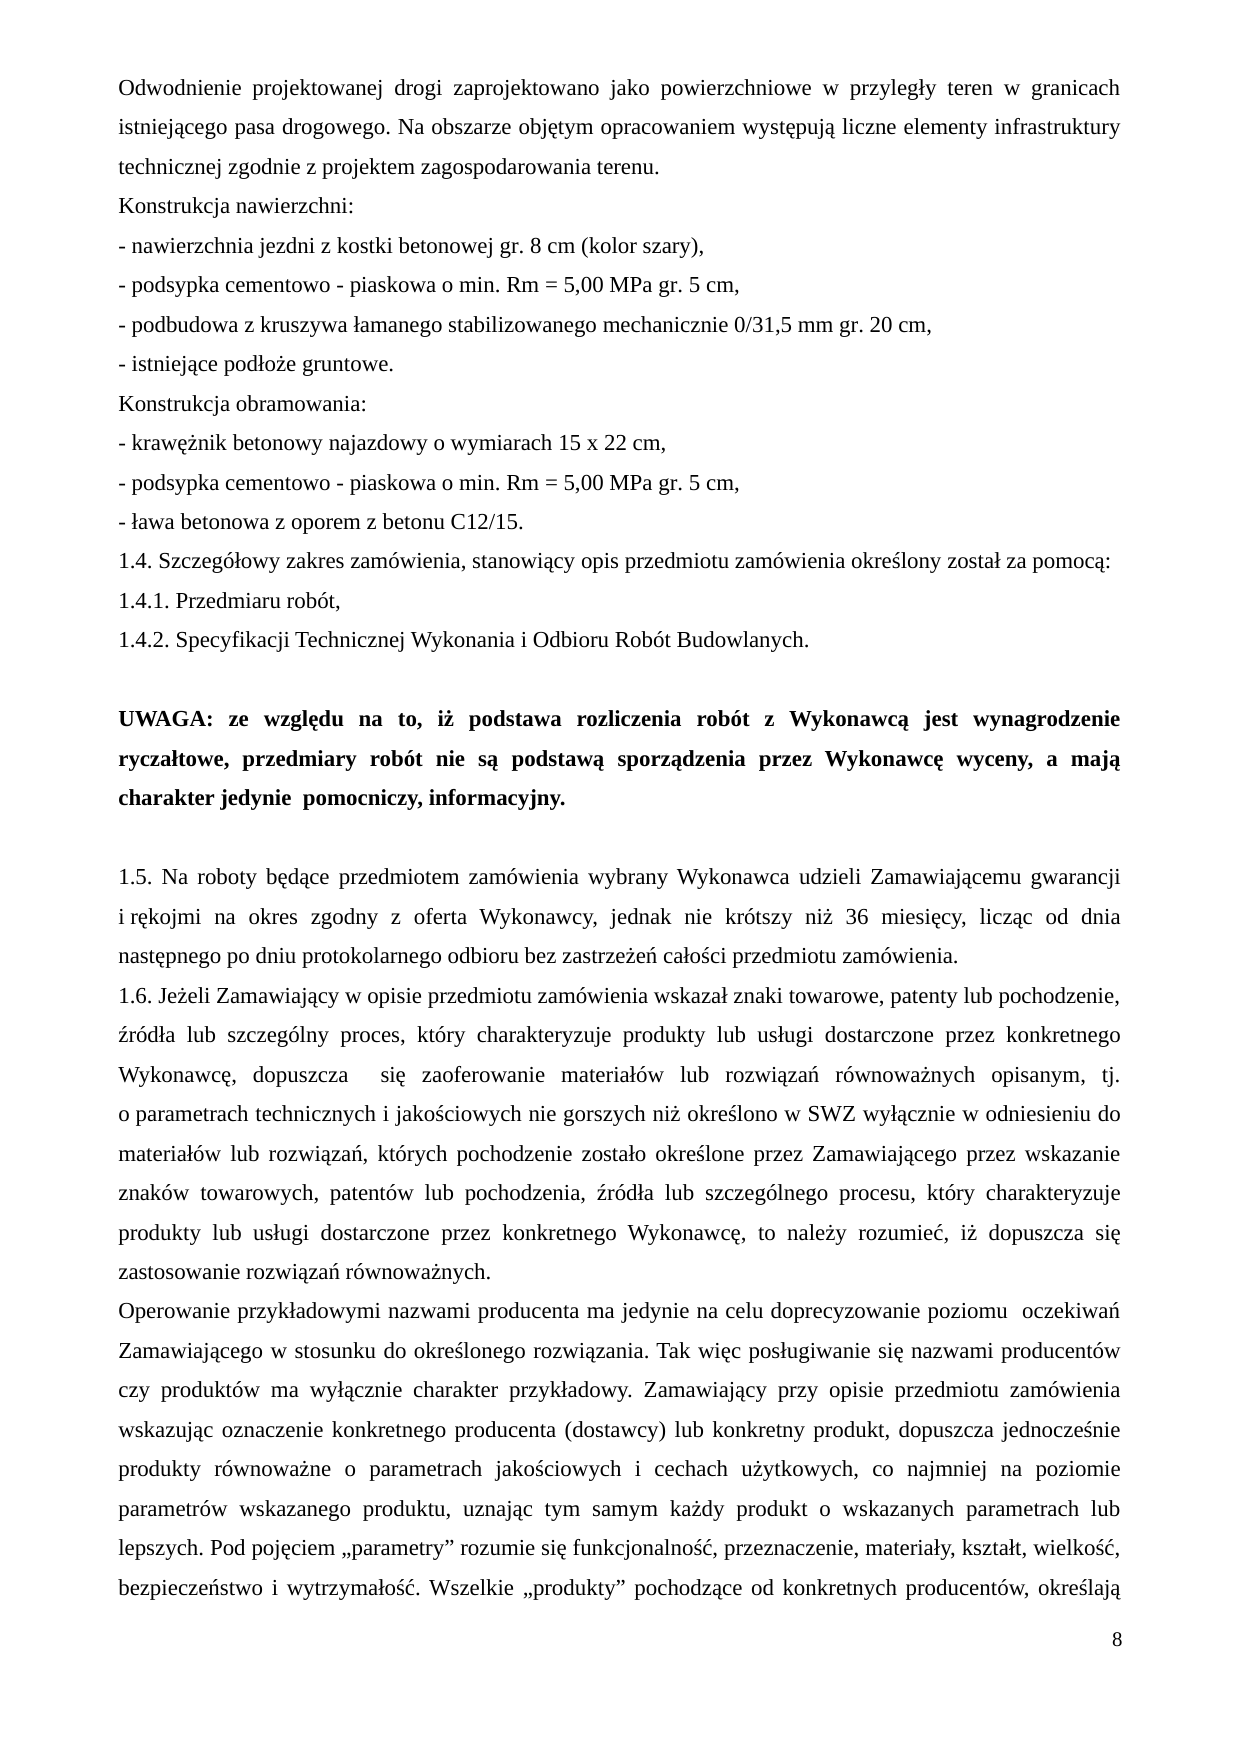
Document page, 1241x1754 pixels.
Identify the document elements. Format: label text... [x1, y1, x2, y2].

text - nawierzchnia jezdni z kostki betonowej gr. 8 cm (kolor szary), [118, 232, 1122, 258]
text 1.5. Na roboty będące przedmiotem zamówienia wybrany Wykonawca udzieli Zamawiającemu gwarancji i rękojmi na okres zgodny z oferta Wykonawcy, jednak nie krótszy niż 36 miesięcy, licząc od dnia następnego po dniu protokolarnego odbioru bez zastrzeżeń całości przedmiotu zamówienia. [118, 863, 1122, 969]
text UWAGA: ze względu na to, iż podstawa rozliczenia robót z Wykonawcą jest wynagrodzenie ryczałtowe, przedmiary robót nie są podstawą sporządzenia przez Wykonawcę wyceny, a mają charakter jedynie pomocniczy, informacyjny. [118, 705, 1122, 811]
text - istniejące podłoże gruntowe. [118, 350, 1122, 376]
text Operowanie przykładowymi nazwami producenta ma jedynie na celu doprecyzowanie poziomu oczekiwań Zamawiającego w stosunku do określonego rozwiązania. Tak więc posługiwanie się nazwami producentów czy produktów ma wyłącznie charakter przykładowy. Zamawiający przy opisie przedmiotu zamówienia wskazując oznaczenie konkretnego producenta (dostawcy) lub konkretny produkt, dopuszcza jednocześnie produkty równoważne o parametrach jakościowych i cechach użytkowych, co najmniej na poziomie parametrów wskazanego produktu, uznając tym samym każdy produkt o wskazanych parametrach lub lepszych. Pod pojęciem „parametry” rozumie się funkcjonalność, przeznaczenie, materiały, kształt, wielkość, bezpieczeństwo i wytrzymałość. Wszelkie „produkty” pochodzące od konkretnych producentów, określają [118, 1298, 1122, 1600]
text 1.4.1. Przedmiaru robót, [118, 587, 1122, 613]
text 1.4.2. Specyfikacji Technicznej Wykonania i Odbioru Robót Budowlanych. [118, 626, 1122, 653]
text - podsypka cementowo - piaskowa o min. Rm = 5,00 MPa gr. 5 cm, [118, 468, 1122, 495]
text Odwodnienie projektowanej drogi zaprojektowano jako powierzchniowe w przyległy teren w granicach istniejącego pasa drogowego. Na obszarze objętym opracowaniem występują liczne elementy infrastruktury technicznej zgodnie z projektem zagospodarowania terenu. [118, 74, 1122, 179]
text 1.4. Szczegółowy zakres zamówienia, stanowiący opis przedmiotu zamówienia określony został za pomocą: [118, 547, 1122, 574]
text - podsypka cementowo - piaskowa o min. Rm = 5,00 MPa gr. 5 cm, [118, 271, 1122, 297]
text Konstrukcja nawierzchni: [118, 192, 1122, 218]
text - podbudowa z kruszywa łamanego stabilizowanego mechanicznie 0/31,5 mm gr. 20 cm, [118, 311, 1122, 337]
text - ława betonowa z oporem z betonu C12/15. [118, 508, 1122, 534]
text - krawężnik betonowy najazdowy o wymiarach 15 x 22 cm, [118, 429, 1122, 455]
text Konstrukcja obramowania: [118, 389, 1122, 416]
text 1.6. Jeżeli Zamawiający w opisie przedmiotu zamówienia wskazał znaki towarowe, patenty lub pochodzenie, źródła lub szczególny proces, który charakteryzuje produkty lub usługi dostarczone przez konkretnego Wykonawcę, dopuszcza się zaoferowanie materiałów lub rozwiązań równoważnych opisanym, tj. o parametrach technicznych i jakościowych nie gorszych niż określono w SWZ wyłącznie w odniesieniu do materiałów lub rozwiązań, których pochodzenie zostało określone przez Zamawiającego przez wskazanie znaków towarowych, patentów lub pochodzenia, źródła lub szczególnego procesu, który charakteryzuje produkty lub usługi dostarczone przez konkretnego Wykonawcę, to należy rozumieć, iż dopuszcza się zastosowanie rozwiązań równoważnych. [118, 982, 1122, 1284]
